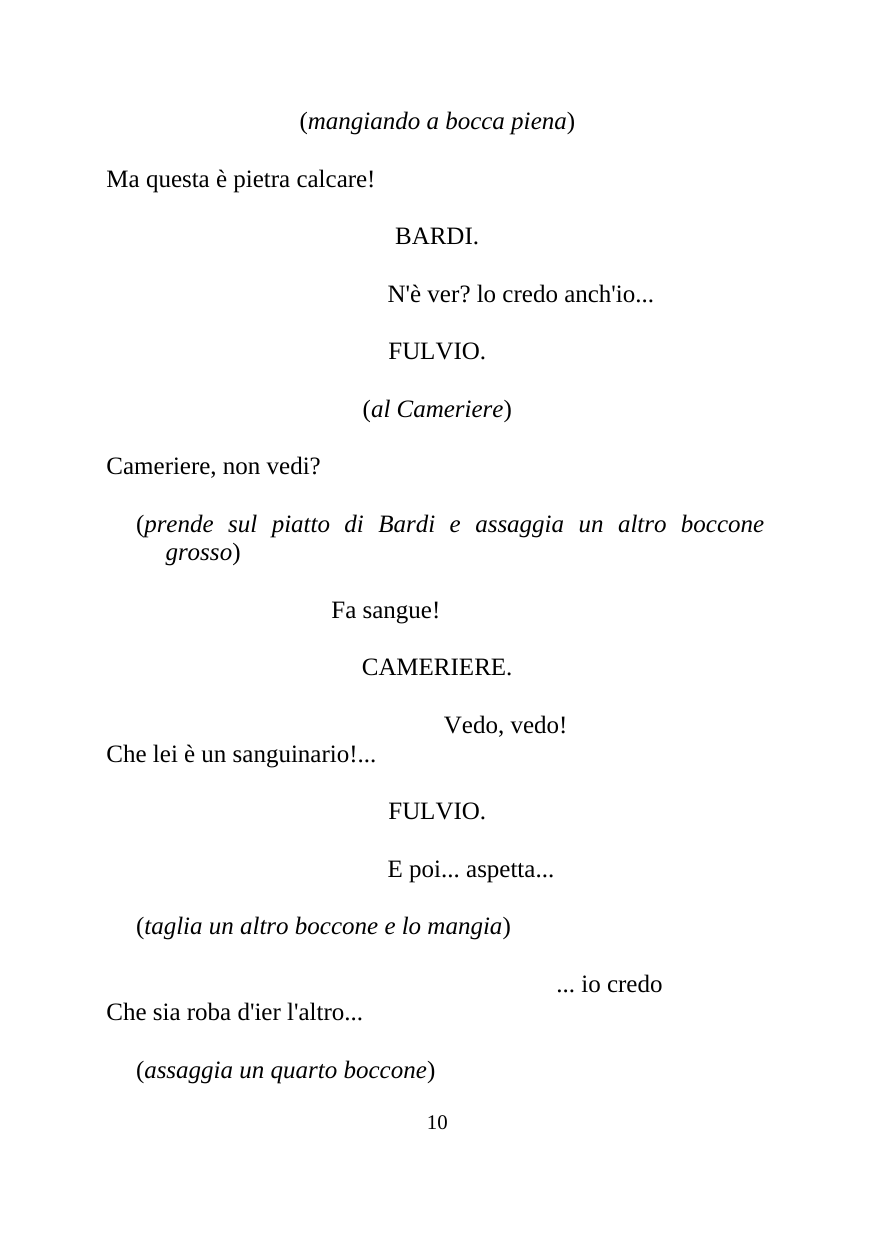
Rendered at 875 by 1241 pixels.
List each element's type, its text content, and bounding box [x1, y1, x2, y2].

text Cameriere, non vedi? [106, 451, 768, 480]
text Che sia roba d'ier l'altro... [106, 997, 768, 1026]
text FULVIO. [106, 336, 768, 365]
text Che lei è un sanguinario!... [106, 739, 768, 767]
text (taglia un altro boccone e lo mangia) [136, 911, 768, 940]
text Fa sangue! [331, 595, 768, 624]
text (assaggia un quarto boccone) [136, 1055, 768, 1084]
text BARDI. [106, 221, 768, 250]
text ... io credo [556, 969, 768, 997]
text Ma questa è pietra calcare! [106, 164, 768, 192]
text N'è ver? lo credo anch'io... [387, 279, 768, 307]
text (mangiando a bocca piena) [106, 106, 768, 135]
text (prende sul piatto di Bardi e assaggia un altro boccone grosso) [136, 509, 768, 566]
text (al Cameriere) [106, 394, 768, 422]
text FULVIO. [106, 796, 768, 825]
text Vedo, vedo! [444, 710, 768, 739]
text E poi... aspetta... [387, 854, 768, 882]
text CAMERIERE. [106, 652, 768, 681]
